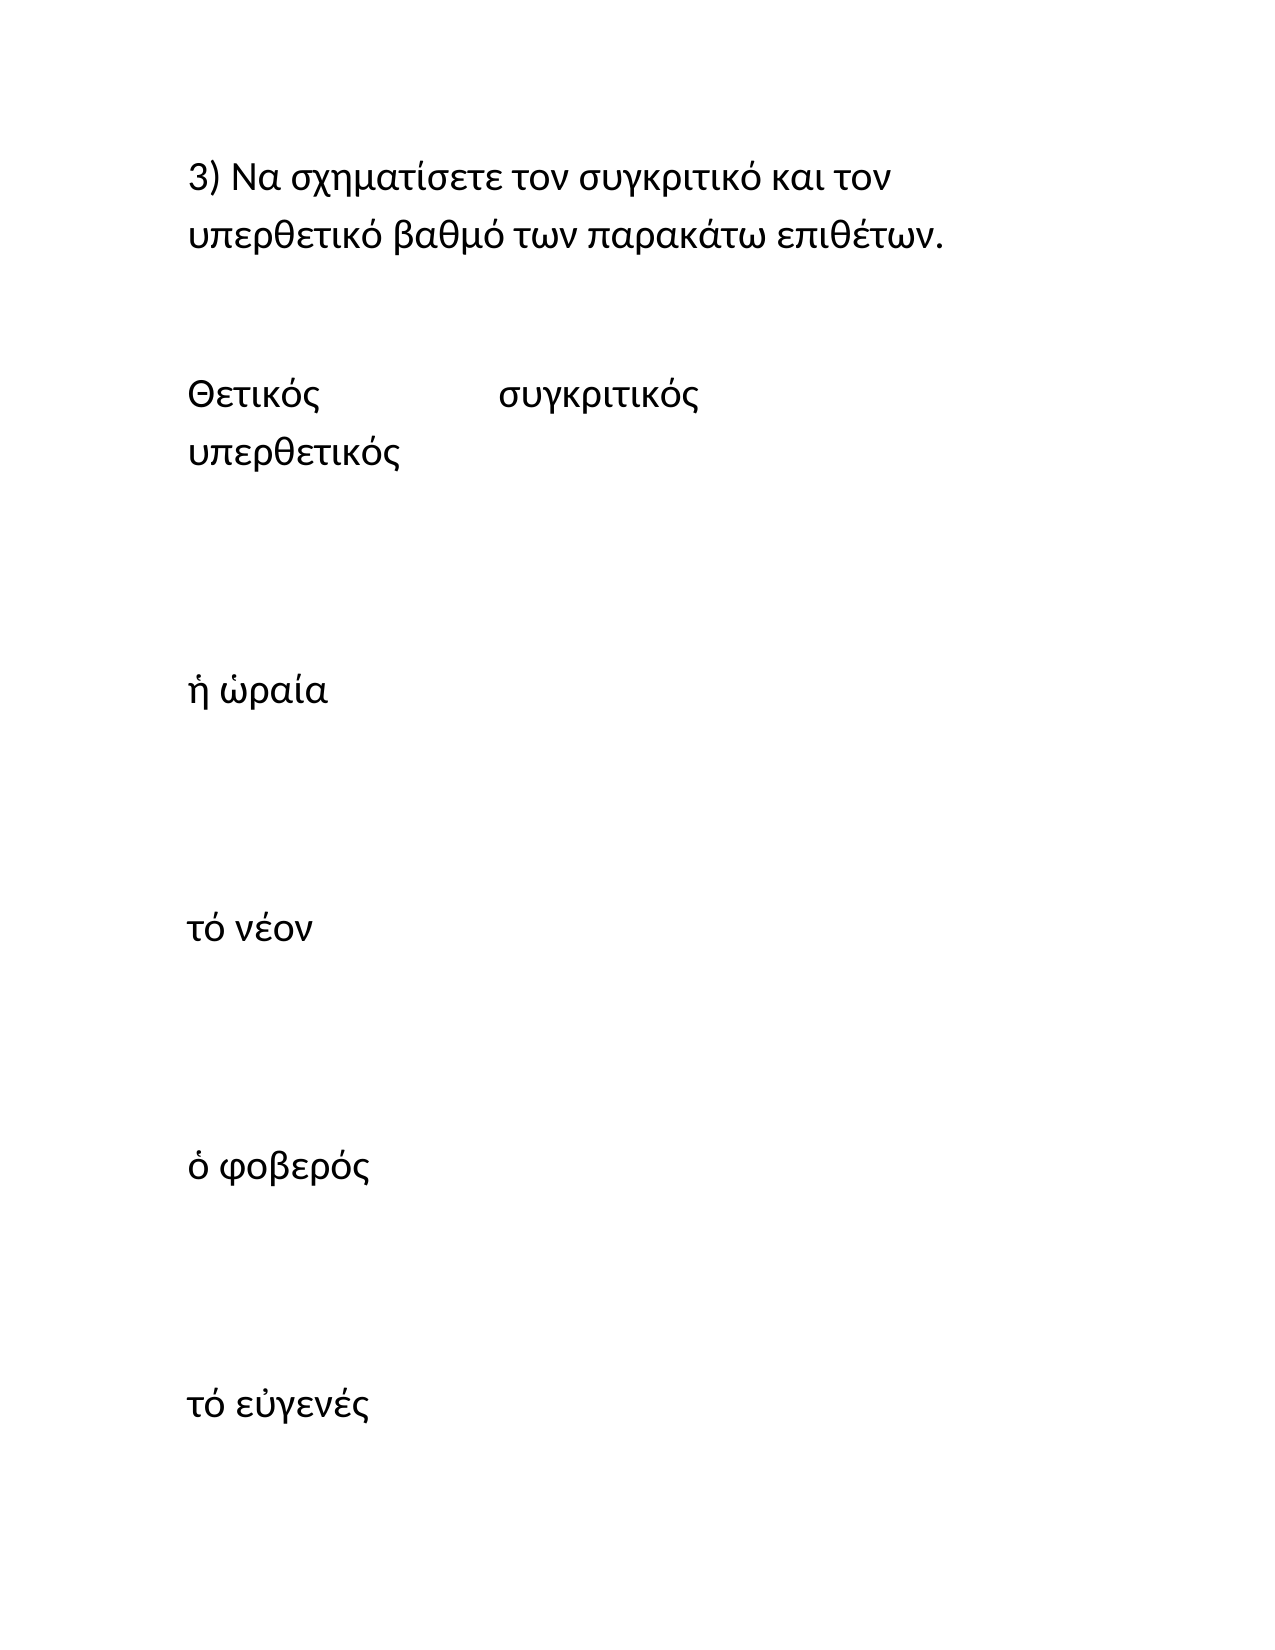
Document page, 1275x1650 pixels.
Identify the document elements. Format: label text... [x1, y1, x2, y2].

text 3) Να σχηματίσετε τον συγκριτικό και τον υπερθετικό βαθμό των παρακάτω επιθέτων. [187, 150, 1087, 259]
text τό νέον [187, 901, 1087, 952]
text Θετικός συγκριτικός υπερθετικός [187, 367, 1087, 476]
text τό εὐγενές [187, 1377, 1087, 1427]
text ὁ φοβερός [187, 1139, 1087, 1190]
text ἡ ὡραία [187, 663, 1087, 714]
